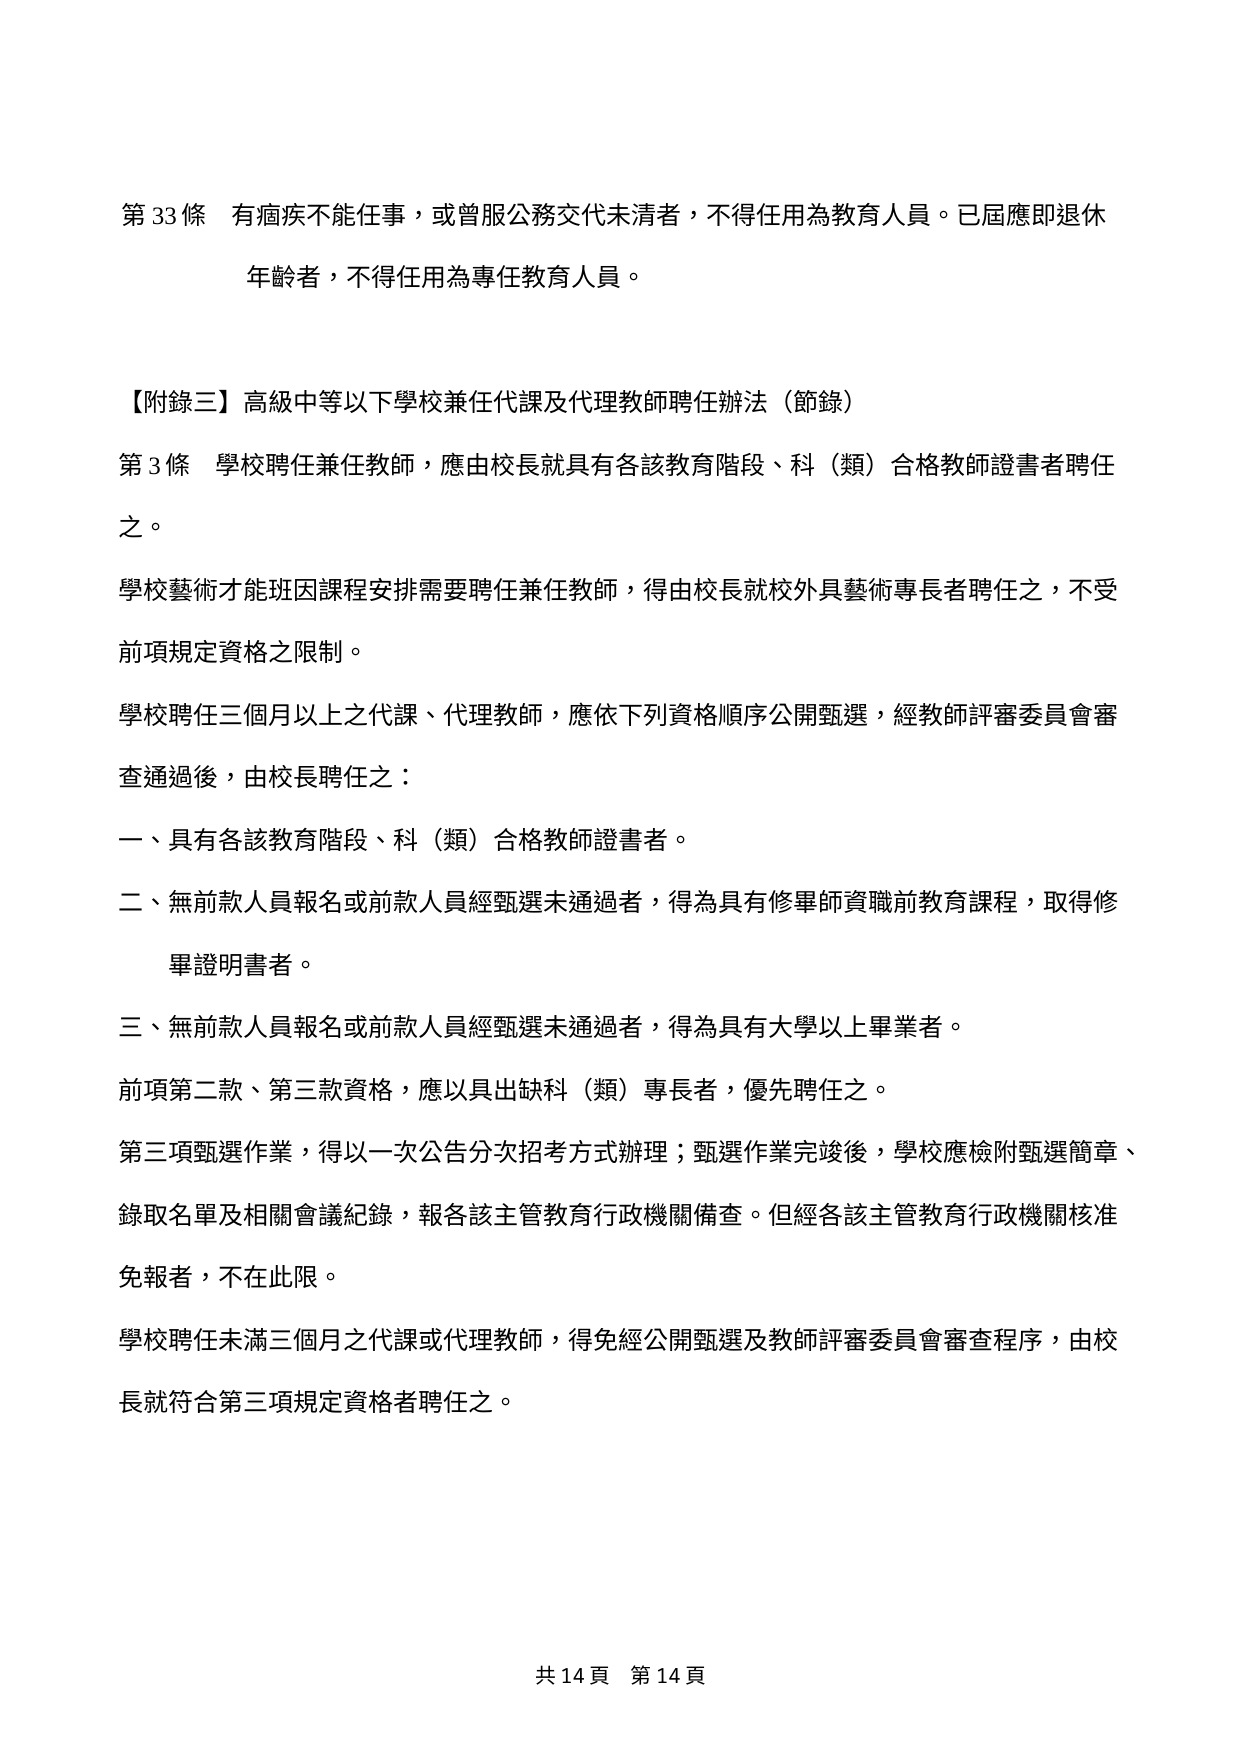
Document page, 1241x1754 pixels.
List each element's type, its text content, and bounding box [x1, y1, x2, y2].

text 第33條 有痼疾不能任事，或曾服公務交代未清者，不得任用為教育人員。已屆應即退休年齡者，不得任用為專任教育人員。 [122, 172, 1122, 297]
text 第3條 學校聘任兼任教師，應由校長就具有各該教育階段、科（類）合格教師證書者聘任之。 [118, 422, 1122, 547]
text 二、無前款人員報名或前款人員經甄選未通過者，得為具有修畢師資職前教育課程，取得修畢證明書者。 [118, 859, 1122, 984]
text 一、具有各該教育階段、科（類）合格教師證書者。 [118, 797, 1122, 859]
text 三、無前款人員報名或前款人員經甄選未通過者，得為具有大學以上畢業者。 [118, 984, 1122, 1047]
text 學校聘任三個月以上之代課、代理教師，應依下列資格順序公開甄選，經教師評審委員會審查通過後，由校長聘任之： [118, 672, 1122, 797]
text 前項第二款、第三款資格，應以具出缺科（類）專長者，優先聘任之。 [118, 1047, 1122, 1109]
text 【附錄三】高級中等以下學校兼任代課及代理教師聘任辦法（節錄） [118, 359, 1122, 422]
text 學校聘任未滿三個月之代課或代理教師，得免經公開甄選及教師評審委員會審查程序，由校長就符合第三項規定資格者聘任之。 [118, 1297, 1122, 1422]
text 第三項甄選作業，得以一次公告分次招考方式辦理；甄選作業完竣後，學校應檢附甄選簡章、錄取名單及相關會議紀錄，報各該主管教育行政機關備查。但經各該主管教育行政機關核准免報者，不在此限。 [118, 1109, 1122, 1297]
text 學校藝術才能班因課程安排需要聘任兼任教師，得由校長就校外具藝術專長者聘任之，不受前項規定資格之限制。 [118, 547, 1122, 672]
